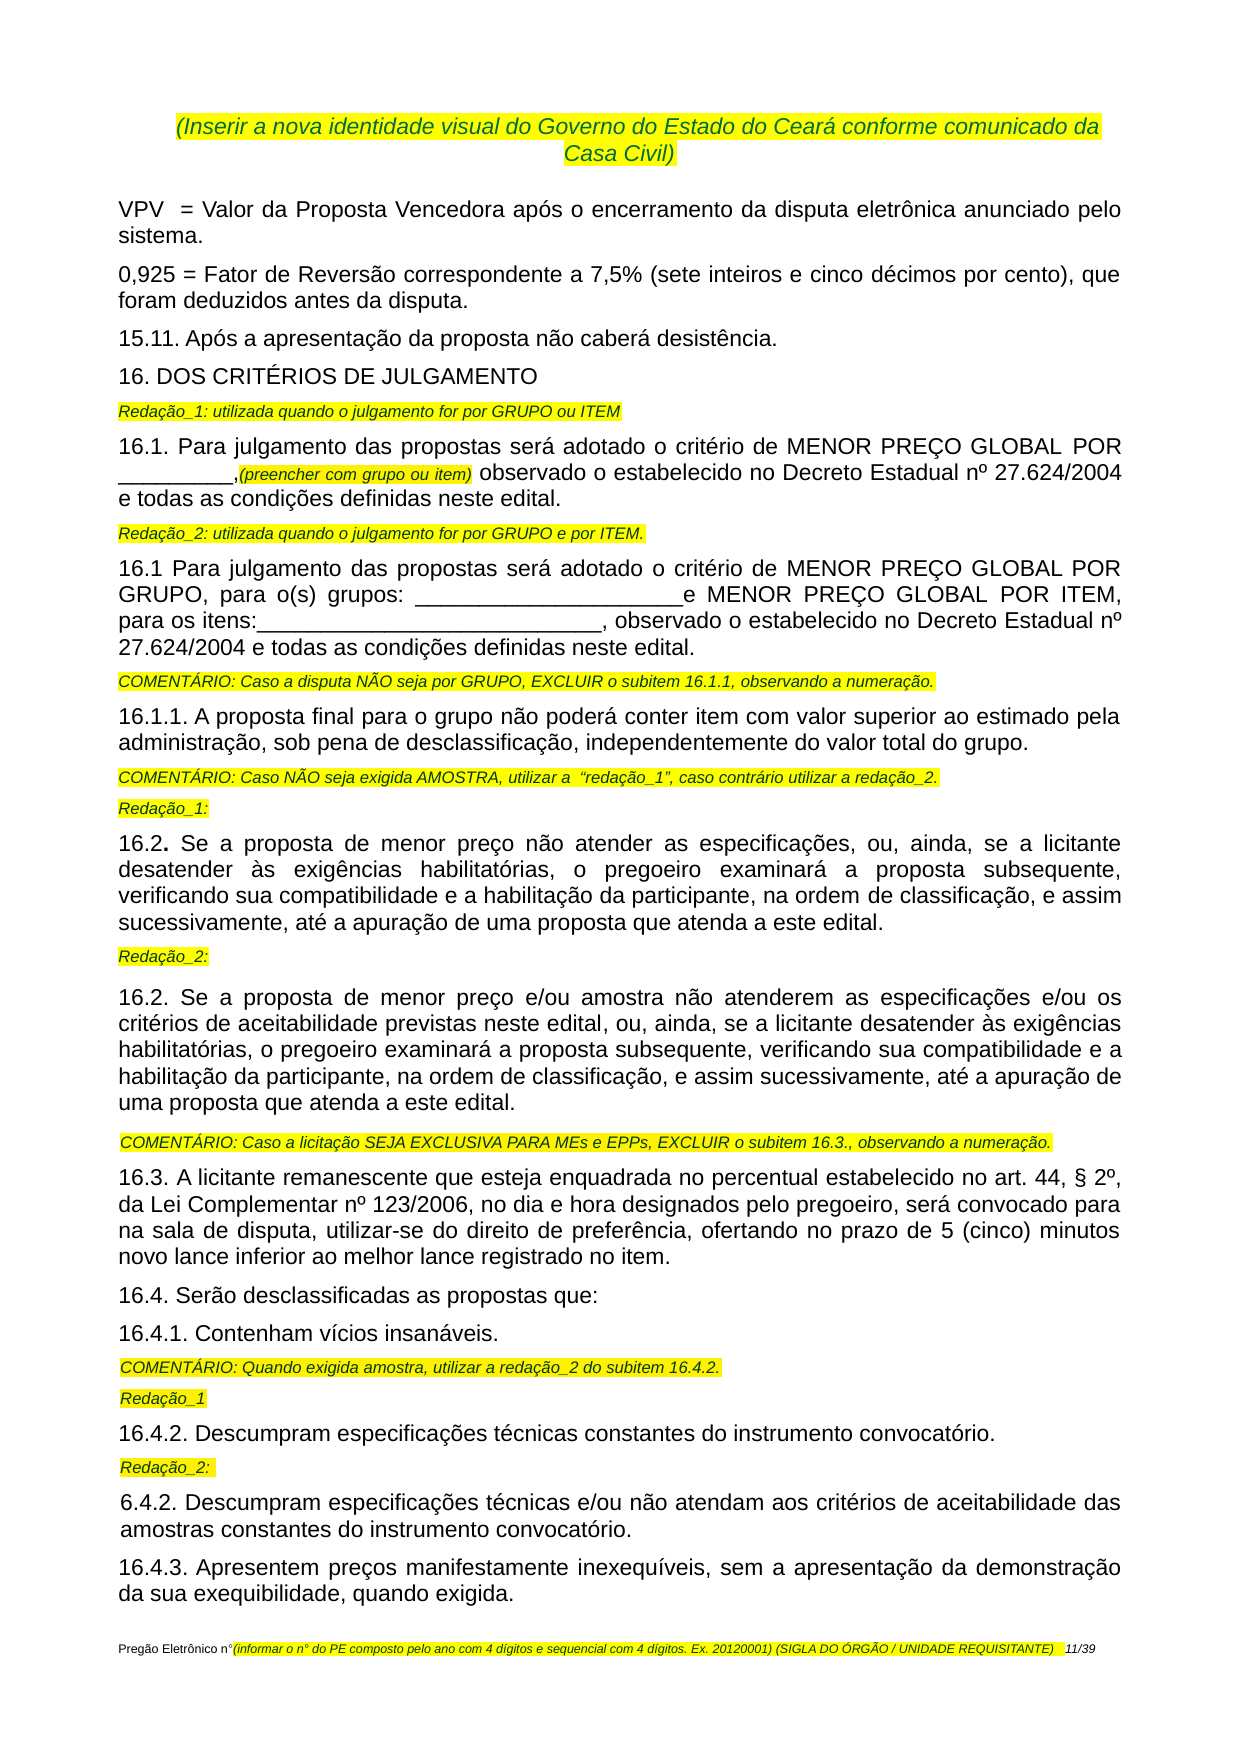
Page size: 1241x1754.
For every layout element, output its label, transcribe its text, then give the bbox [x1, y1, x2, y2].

text Redação_2: utilizada quando o julgamento for por GRUPO e por ITEM. [118, 523, 1122, 543]
text Redação_1: [118, 798, 1122, 818]
text 16.1. Para julgamento das propostas será adotado o critério de MENOR PREÇO GLOBAL POR _________,(preencher com grupo ou item) observado o estabelecido no Decreto Estadual nº 27.624/2004 e todas as condições definidas neste edital. [118, 433, 1122, 512]
text COMENTÁRIO: Quando exigida amostra, utilizar a redação_2 do subitem 16.4.2. [120, 1358, 1122, 1377]
text 16.2. Se a proposta de menor preço e/ou amostra não atenderem as especificações e/ou os critérios de aceitabilidade previstas neste edital, ou, ainda, se a licitante desatender às exigências habilitatórias, o pregoeiro examinará a proposta subsequente, verificando sua compatibilidade e a habilitação da participante, na ordem de classificação, e assim sucessivamente, até a apuração de uma proposta que atenda a este edital. [118, 984, 1122, 1116]
text COMENTÁRIO: Caso a disputa NÃO seja por GRUPO, EXCLUIR o subitem 16.1.1, observando a numeração. [118, 672, 1122, 691]
text 16.3. A licitante remanescente que esteja enquadrada no percentual estabelecido no art. 44, § 2º, da Lei Complementar nº 123/2006, no dia e hora designados pelo pregoeiro, será convocado para na sala de disputa, utilizar-se do direito de preferência, ofertando no prazo de 5 (cinco) minutos novo lance inferior ao melhor lance registrado no item. [118, 1164, 1122, 1270]
text 16. DOS CRITÉRIOS DE JULGAMENTO [118, 363, 1122, 390]
text COMENTÁRIO: Caso a licitação SEJA EXCLUSIVA PARA MEs e EPPs, EXCLUIR o subitem 16.3., observando a numeração. [120, 1133, 1122, 1152]
text 16.4.2. Descumpram especificações técnicas constantes do instrumento convocatório. [118, 1420, 1122, 1446]
text VPV = Valor da Proposta Vencedora após o encerramento da disputa eletrônica anunciado pelo sistema. [118, 196, 1122, 249]
text 16.2. Se a proposta de menor preço não atender as especificações, ou, ainda, se a licitante desatender às exigências habilitatórias, o pregoeiro examinará a proposta subsequente, verificando sua compatibilidade e a habilitação da participante, na ordem de classificação, e assim sucessivamente, até a apuração de uma proposta que atenda a este edital. [118, 829, 1122, 935]
text 16.4.3. Apresentem preços manifestamente inexequíveis, sem a apresentação da demonstração da sua exequibilidade, quando exigida. [118, 1554, 1122, 1607]
text Redação_2: [120, 1458, 1122, 1477]
text COMENTÁRIO: Caso NÃO seja exigida AMOSTRA, utilizar a “redação_1”, caso contrário utilizar a redação_2. [118, 767, 1122, 787]
text 15.11. Após a apresentação da proposta não caberá desistência. [118, 325, 1122, 351]
text 16.1.1. A proposta final para o grupo não poderá conter item com valor superior ao estimado pela administração, sob pena de desclassificação, independentemente do valor total do grupo. [118, 703, 1122, 756]
text 16.4. Serão desclassificadas as propostas que: [118, 1282, 1122, 1308]
text 16.4.1. Contenham vícios insanáveis. [118, 1320, 1122, 1346]
text 0,925 = Fator de Reversão correspondente a 7,5% (sete inteiros e cinco décimos por cento), que foram deduzidos antes da disputa. [118, 261, 1122, 313]
text 6.4.2. Descumpram especificações técnicas e/ou não atendam aos critérios de aceitabilidade das amostras constantes do instrumento convocatório. [120, 1489, 1122, 1542]
text Redação_1: utilizada quando o julgamento for por GRUPO ou ITEM [118, 402, 1122, 421]
text Redação_2: [118, 947, 1122, 966]
text Redação_1 [120, 1389, 1122, 1408]
text 16.1 Para julgamento das propostas será adotado o critério de MENOR PREÇO GLOBAL POR GRUPO, para o(s) grupos: _____________________e MENOR PREÇO GLOBAL POR ITEM, para os itens:___________________________, observado o estabelecido no Decreto Estadual nº 27.624/2004 e todas as condições definidas neste edital. [118, 554, 1122, 660]
